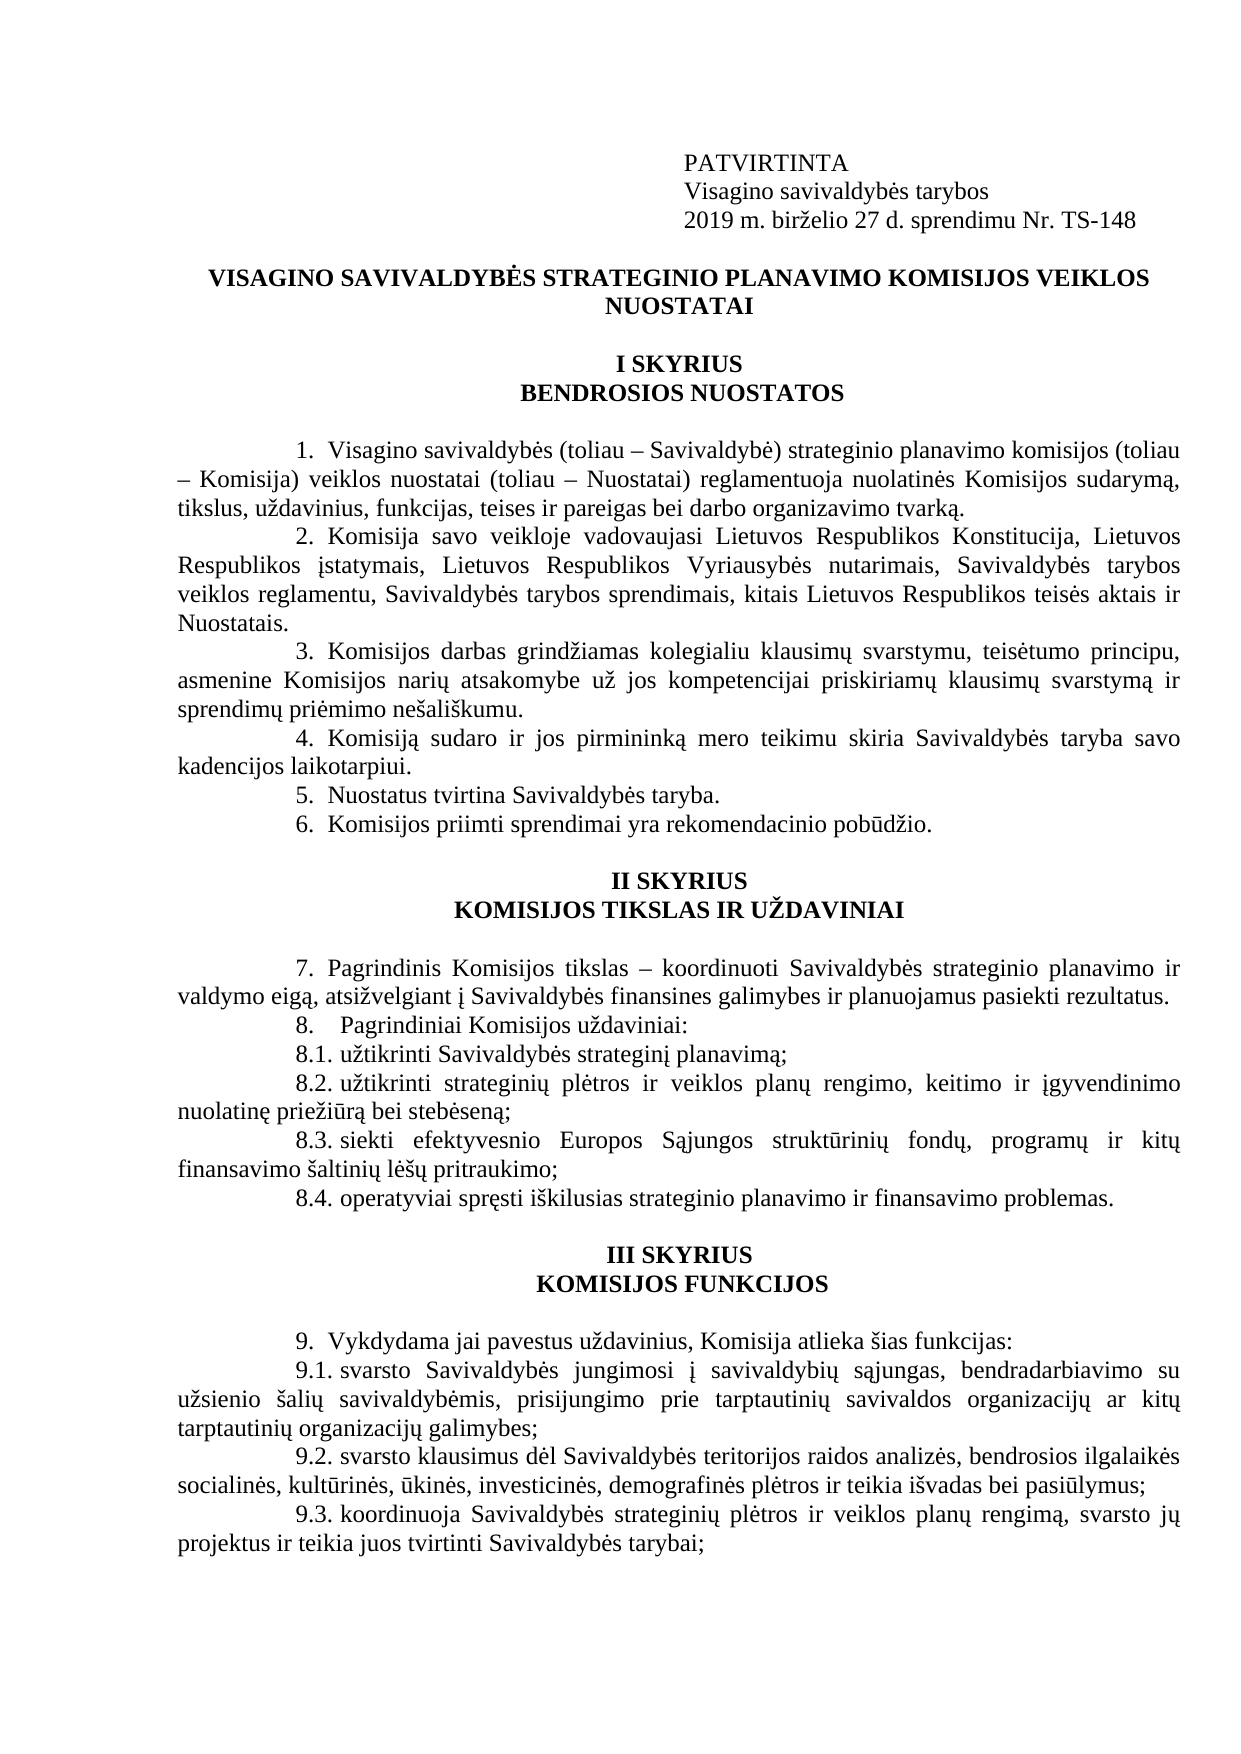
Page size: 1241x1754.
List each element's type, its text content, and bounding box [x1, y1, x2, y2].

text 8.4. operatyviai spręsti iškilusias strateginio planavimo ir finansavimo problemas. [177, 1183, 1181, 1211]
text III SKYRIUS [177, 1240, 1181, 1269]
text 2019 m. birželio 27 d. sprendimu Nr. TS-148 [683, 205, 1181, 234]
text 6. Komisijos priimti sprendimai yra rekomendacinio pobūdžio. [177, 809, 1181, 838]
text 8.1. užtikrinti Savivaldybės strateginį planavimą; [177, 1039, 1181, 1068]
text 9.3. koordinuoja Savivaldybės strateginių plėtros ir veiklos planų rengimą, svarsto jų projektus ir teikia juos tvirtinti Savivaldybės tarybai; [177, 1499, 1181, 1556]
text BENDROSIOS NUOSTATOS [177, 378, 1181, 406]
text 2. Komisija savo veikloje vadovaujasi Lietuvos Respublikos Konstitucija, Lietuvos Respublikos įstatymais, Lietuvos Respublikos Vyriausybės nutarimais, Savivaldybės tarybos veiklos reglamentu, Savivaldybės tarybos sprendimais, kitais Lietuvos Respublikos teisės aktais ir Nuostatais. [177, 521, 1181, 636]
text PATVIRTINTA [683, 148, 1181, 176]
text 8. Pagrindiniai Komisijos uždaviniai: [177, 1010, 1181, 1039]
text 9.1. svarsto Savivaldybės jungimosi į savivaldybių sąjungas, bendradarbiavimo su užsienio šalių savivaldybėmis, prisijungimo prie tarptautinių savivaldos organizacijų ar kitų tarptautinių organizacijų galimybes; [177, 1355, 1181, 1441]
text 8.3. siekti efektyvesnio Europos Sąjungos struktūrinių fondų, programų ir kitų finansavimo šaltinių lėšų pritraukimo; [177, 1125, 1181, 1183]
text VISAGINO SAVIVALDYBĖS STRATEGINIO PLANAVIMO KOMISIJOS VEIKLOS NUOSTATAI [177, 263, 1181, 320]
text 9. Vykdydama jai pavestus uždavinius, Komisija atlieka šias funkcijas: [177, 1326, 1181, 1355]
text I SKYRIUS [177, 349, 1181, 378]
text 4. Komisiją sudaro ir jos pirmininką mero teikimu skiria Savivaldybės taryba savo kadencijos laikotarpiui. [177, 723, 1181, 780]
text Visagino savivaldybės tarybos [683, 176, 1181, 205]
text 3. Komisijos darbas grindžiamas kolegialiu klausimų svarstymu, teisėtumo principu, asmenine Komisijos narių atsakomybe už jos kompetencijai priskiriamų klausimų svarstymą ir sprendimų priėmimo nešališkumu. [177, 636, 1181, 723]
text 8.2. užtikrinti strateginių plėtros ir veiklos planų rengimo, keitimo ir įgyvendinimo nuolatinę priežiūrą bei stebėseną; [177, 1068, 1181, 1125]
text KOMISIJOS FUNKCIJOS [177, 1269, 1181, 1298]
text 5. Nuostatus tvirtina Savivaldybės taryba. [177, 780, 1181, 809]
text KOMISIJOS TIKSLAS IR UŽDAVINIAI [177, 895, 1181, 924]
text 1. Visagino savivaldybės (toliau – Savivaldybė) strateginio planavimo komisijos (toliau – Komisija) veiklos nuostatai (toliau – Nuostatai) reglamentuoja nuolatinės Komisijos sudarymą, tikslus, uždavinius, funkcijas, teises ir pareigas bei darbo organizavimo tvarką. [177, 435, 1181, 521]
text 7. Pagrindinis Komisijos tikslas – koordinuoti Savivaldybės strateginio planavimo ir valdymo eigą, atsižvelgiant į Savivaldybės finansines galimybes ir planuojamus pasiekti rezultatus. [177, 953, 1181, 1010]
text 9.2. svarsto klausimus dėl Savivaldybės teritorijos raidos analizės, bendrosios ilgalaikės socialinės, kultūrinės, ūkinės, investicinės, demografinės plėtros ir teikia išvadas bei pasiūlymus; [177, 1441, 1181, 1499]
text II SKYRIUS [177, 866, 1181, 895]
